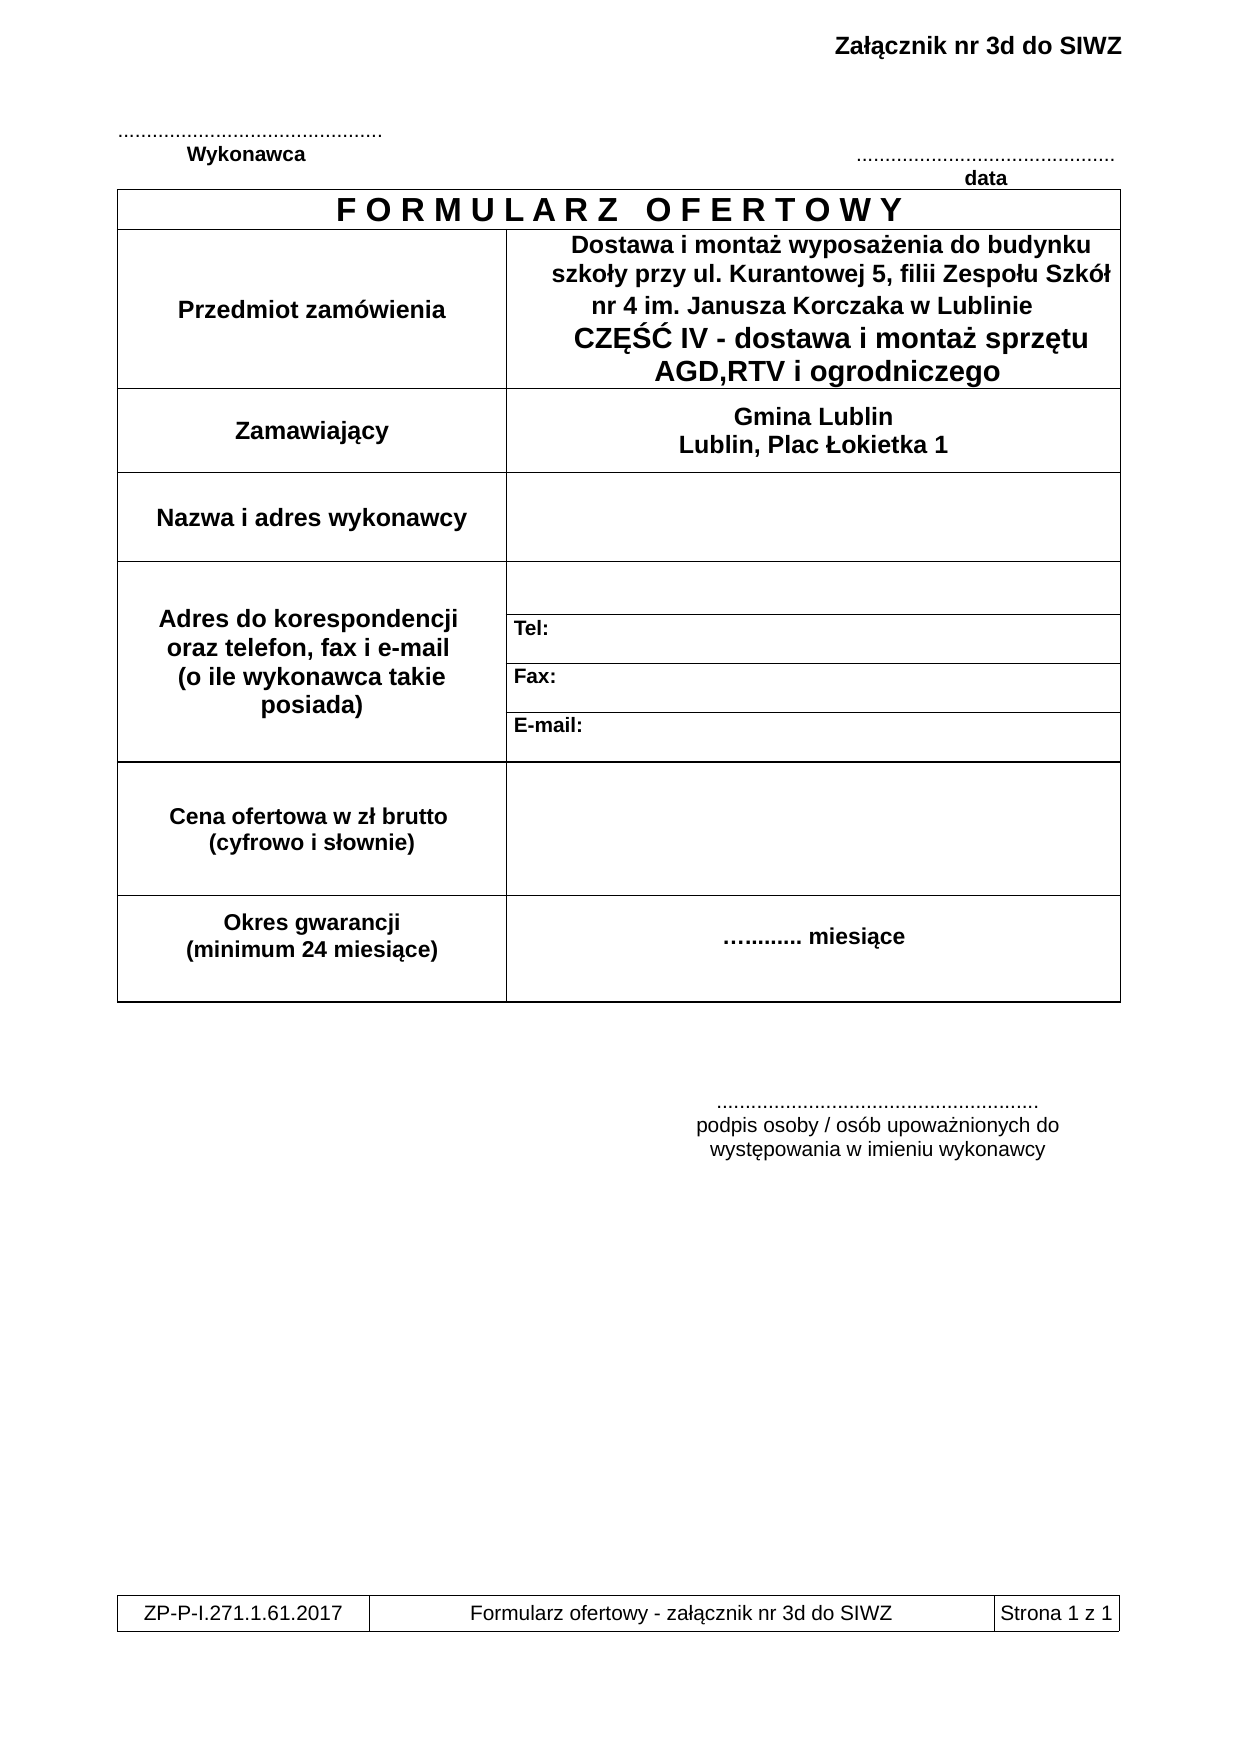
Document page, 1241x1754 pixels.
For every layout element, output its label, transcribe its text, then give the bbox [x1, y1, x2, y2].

text podpis osoby / osób upoważnionych do [560, 1113, 1122, 1137]
table_header Cena ofertowa w zł brutto (cyfrowo i słownie) [118, 763, 506, 895]
table_cell Okres gwarancji (minimum 24 miesiące) [118, 896, 506, 1001]
table_header F O R M U L A R Z O F E R T O W Y [118, 190, 1120, 229]
table_cell E-mail: [507, 713, 1120, 761]
table_cell Fax: [507, 664, 1120, 712]
table_cell Adres do korespondencji oraz telefon, fax i e-mail (o ile wykonawca takie posiada) [118, 562, 506, 761]
table_cell Dostawa i montaż wyposażenia do budynku szkoły przy ul. Kurantowej 5, filii Zespołu Szkół nr 4 im. Janusza Korczaka w Lublinie CZĘŚĆ IV - dostawa i montaż sprzętu AGD,RTV i ogrodniczego [507, 230, 1120, 388]
table_cell [507, 473, 1120, 561]
text data [117, 165, 1122, 189]
subtitle Załącznik nr 3d do SIWZ [117, 31, 1122, 60]
text Wykonawca ............................................. [117, 141, 1122, 165]
text występowania w imieniu wykonawcy [560, 1137, 1122, 1161]
table_cell Tel: [507, 615, 1120, 663]
text ........................................................ [560, 1089, 1122, 1113]
table_cell Gmina Lublin Lublin, Plac Łokietka 1 [507, 389, 1120, 472]
table_cell [507, 562, 1120, 614]
table_cell …......... miesiące [507, 896, 1120, 1001]
table_cell Nazwa i adres wykonawcy [118, 473, 506, 561]
text .............................................. [117, 117, 1122, 141]
table_header [507, 763, 1120, 895]
table_cell Przedmiot zamówienia [118, 230, 506, 388]
table_cell Zamawiający [118, 389, 506, 472]
